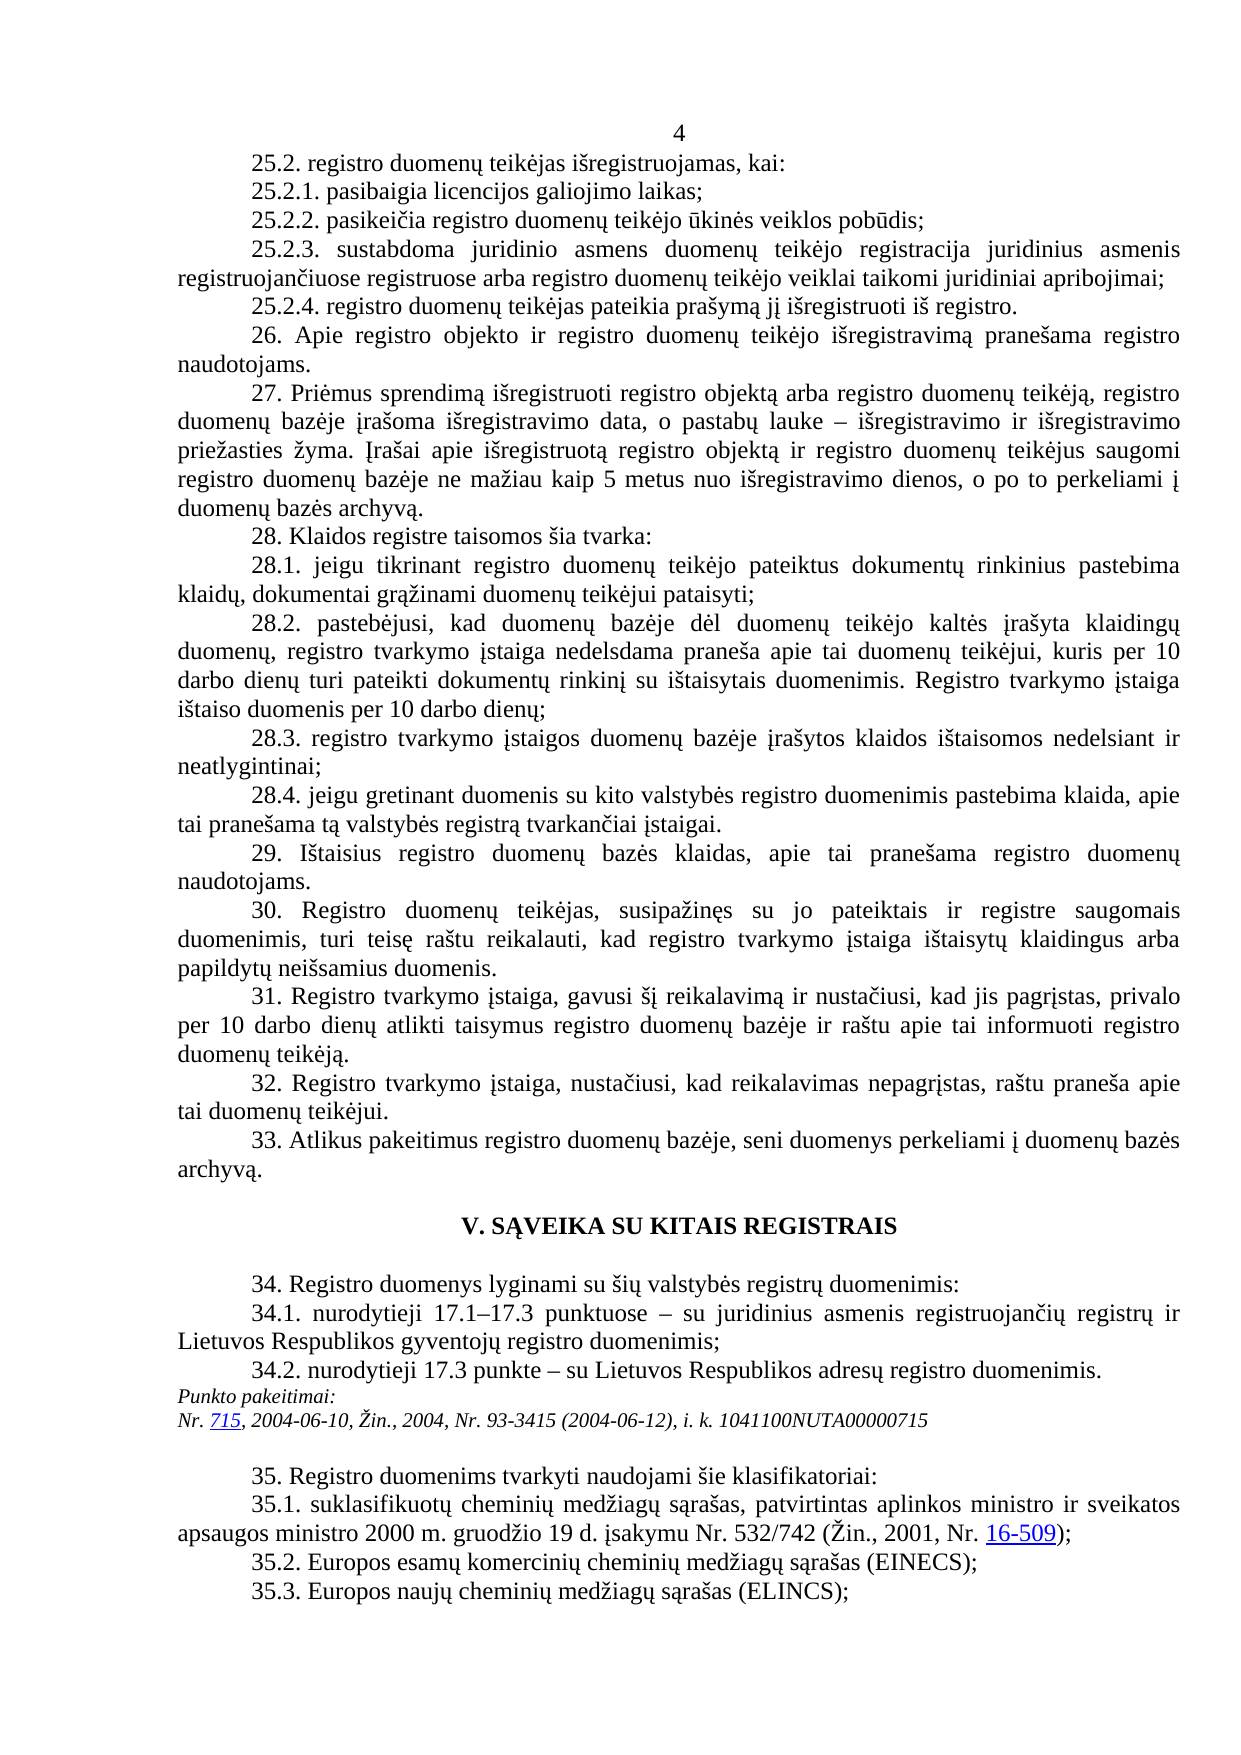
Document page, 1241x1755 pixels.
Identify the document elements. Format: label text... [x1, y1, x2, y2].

text 35.3. Europos naujų cheminių medžiagų sąrašas (ELINCS); [177, 1576, 1181, 1604]
text 28.2. pastebėjusi, kad duomenų bazėje dėl duomenų teikėjo kaltės įrašyta klaidingų duomenų, registro tvarkymo įstaiga nedelsdama praneša apie tai duomenų teikėjui, kuris per 10 darbo dienų turi pateikti dokumentų rinkinį su ištaisytais duomenimis. Registro tvarkymo įstaiga ištaiso duomenis per 10 darbo dienų; [177, 608, 1181, 723]
text 29. Ištaisius registro duomenų bazės klaidas, apie tai pranešama registro duomenų naudotojams. [177, 838, 1181, 895]
text 25.2.1. pasibaigia licencijos galiojimo laikas; [177, 176, 1181, 205]
text 35.2. Europos esamų komercinių cheminių medžiagų sąrašas (EINECS); [177, 1547, 1181, 1576]
text 26. Apie registro objekto ir registro duomenų teikėjo išregistravimą pranešama registro naudotojams. [177, 320, 1181, 378]
text 34.2. nurodytieji 17.3 punkte – su Lietuvos Respublikos adresų registro duomenimis. [177, 1355, 1181, 1384]
text 25.2.4. registro duomenų teikėjas pateikia prašymą jį išregistruoti iš registro. [177, 291, 1181, 320]
text 27. Priėmus sprendimą išregistruoti registro objektą arba registro duomenų teikėją, registro duomenų bazėje įrašoma išregistravimo data, o pastabų lauke – išregistravimo ir išregistravimo priežasties žyma. Įrašai apie išregistruotą registro objektą ir registro duomenų teikėjus saugomi registro duomenų bazėje ne mažiau kaip 5 metus nuo išregistravimo dienos, o po to perkeliami į duomenų bazės archyvą. [177, 378, 1181, 521]
text 30. Registro duomenų teikėjas, susipažinęs su jo pateiktais ir registre saugomais duomenimis, turi teisę raštu reikalauti, kad registro tvarkymo įstaiga ištaisytų klaidingus arba papildytų neišsamius duomenis. [177, 895, 1181, 981]
text 34. Registro duomenys lyginami su šių valstybės registrų duomenimis: [177, 1269, 1181, 1298]
text 35.1. suklasifikuotų cheminių medžiagų sąrašas, patvirtintas aplinkos ministro ir sveikatos apsaugos ministro 2000 m. gruodžio 19 d. įsakymu Nr. 532/742 (Žin., 2001, Nr. 16-509); [177, 1489, 1181, 1547]
text 35. Registro duomenims tvarkyti naudojami šie klasifikatoriai: [177, 1461, 1181, 1489]
text 34.1. nurodytieji 17.1–17.3 punktuose – su juridinius asmenis registruojančių registrų ir Lietuvos Respublikos gyventojų registro duomenimis; [177, 1298, 1181, 1355]
text 28.4. jeigu gretinant duomenis su kito valstybės registro duomenimis pastebima klaida, apie tai pranešama tą valstybės registrą tvarkančiai įstaigai. [177, 780, 1181, 838]
text V. SĄVEIKA SU KITAIS REGISTRAIS [177, 1211, 1181, 1240]
text 25.2.3. sustabdoma juridinio asmens duomenų teikėjo registracija juridinius asmenis registruojančiuose registruose arba registro duomenų teikėjo veiklai taikomi juridiniai apribojimai; [177, 234, 1181, 291]
text 25.2.2. pasikeičia registro duomenų teikėjo ūkinės veiklos pobūdis; [177, 205, 1181, 234]
text 28.3. registro tvarkymo įstaigos duomenų bazėje įrašytos klaidos ištaisomos nedelsiant ir neatlygintinai; [177, 723, 1181, 780]
text 28. Klaidos registre taisomos šia tvarka: [177, 521, 1181, 550]
text 25.2. registro duomenų teikėjas išregistruojamas, kai: [177, 148, 1181, 176]
text Punkto pakeitimai: [177, 1384, 1181, 1408]
text 28.1. jeigu tikrinant registro duomenų teikėjo pateiktus dokumentų rinkinius pastebima klaidų, dokumentai grąžinami duomenų teikėjui pataisyti; [177, 550, 1181, 608]
text 31. Registro tvarkymo įstaiga, gavusi šį reikalavimą ir nustačiusi, kad jis pagrįstas, privalo per 10 darbo dienų atlikti taisymus registro duomenų bazėje ir raštu apie tai informuoti registro duomenų teikėją. [177, 981, 1181, 1068]
text 33. Atlikus pakeitimus registro duomenų bazėje, seni duomenys perkeliami į duomenų bazės archyvą. [177, 1125, 1181, 1183]
text 32. Registro tvarkymo įstaiga, nustačiusi, kad reikalavimas nepagrįstas, raštu praneša apie tai duomenų teikėjui. [177, 1068, 1181, 1125]
text Nr. 715, 2004-06-10, Žin., 2004, Nr. 93-3415 (2004-06-12), i. k. 1041100NUTA00000715 [177, 1408, 1181, 1432]
